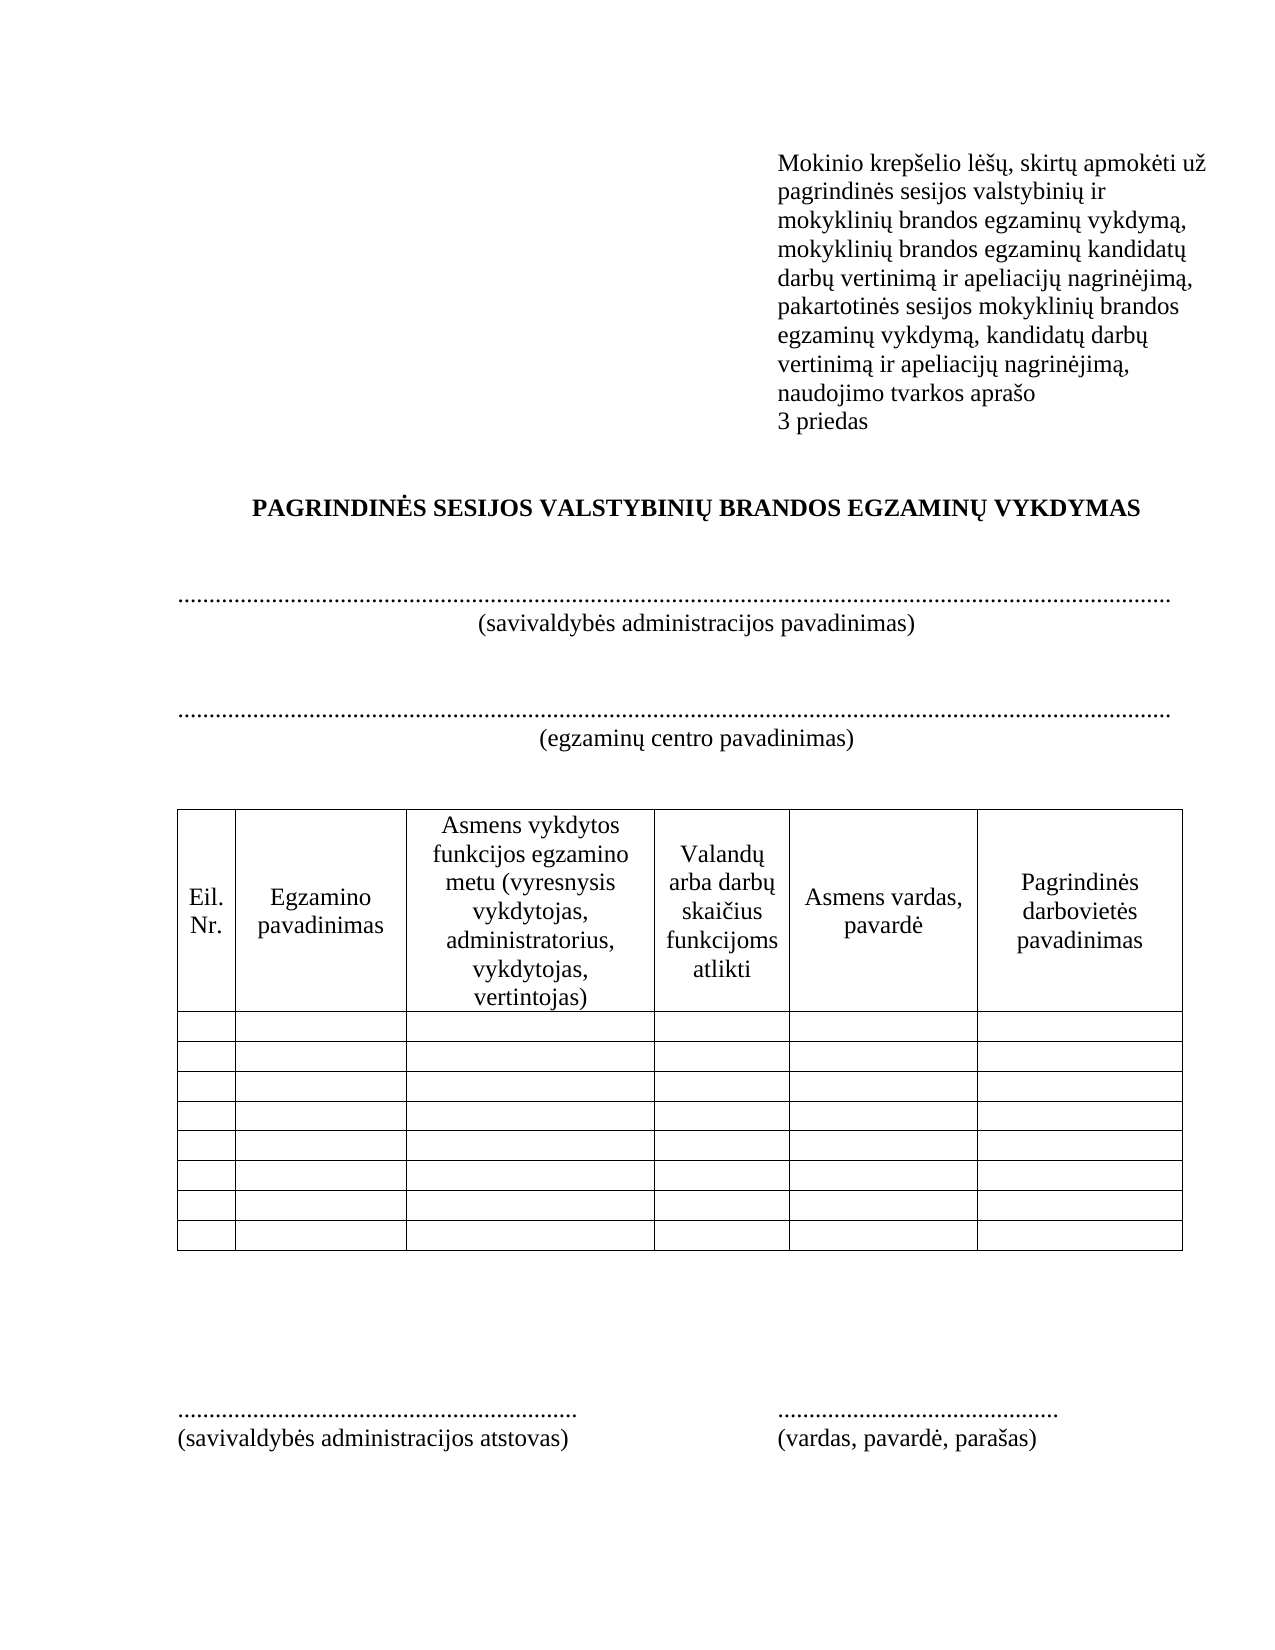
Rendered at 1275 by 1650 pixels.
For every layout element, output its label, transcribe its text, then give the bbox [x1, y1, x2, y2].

table_cell [790, 1072, 977, 1101]
table_cell [407, 1131, 654, 1160]
table_cell [178, 1042, 235, 1071]
table_cell [655, 1191, 789, 1220]
table_cell [790, 1042, 977, 1071]
table_header Egzamino pavadinimas [236, 810, 406, 1011]
table_cell [978, 1012, 1182, 1041]
table_cell [655, 1042, 789, 1071]
table_cell [178, 1161, 235, 1190]
table_cell [978, 1042, 1182, 1071]
table_cell [236, 1072, 406, 1101]
table_cell [978, 1191, 1182, 1220]
text darbų vertinimą ir apeliacijų nagrinėjimą, [777, 263, 1211, 291]
text ................................................................ ............................................. [177, 1394, 1216, 1423]
table_cell [178, 1102, 235, 1130]
table_cell [790, 1161, 977, 1190]
text ............................................................................................................................................................... [177, 579, 1216, 608]
table_cell [236, 1012, 406, 1041]
table_header Eil. Nr. [178, 810, 235, 1011]
table_cell [978, 1072, 1182, 1101]
table_cell [790, 1221, 977, 1249]
table_cell [178, 1221, 235, 1249]
table_cell [236, 1131, 406, 1160]
table_cell [407, 1042, 654, 1071]
text (savivaldybės administracijos atstovas) (vardas, pavardė, parašas) [177, 1423, 1216, 1452]
text pagrindinės sesijos valstybinių ir [777, 176, 1211, 205]
text mokyklinių brandos egzaminų vykdymą, [777, 205, 1211, 234]
table_header Asmens vardas, pavardė [790, 810, 977, 1011]
table_cell [790, 1102, 977, 1130]
table_cell [178, 1012, 235, 1041]
text egzaminų vykdymą, kandidatų darbų [777, 320, 1211, 349]
table_cell [978, 1131, 1182, 1160]
table_cell [236, 1042, 406, 1071]
table_header Valandų arba darbų skaičius funkcijoms atlikti [655, 810, 789, 1011]
table_cell [178, 1191, 235, 1220]
table_cell [790, 1131, 977, 1160]
table_cell [407, 1221, 654, 1249]
table_header Pagrindinės darbovietės pavadinimas [978, 810, 1182, 1011]
table_cell [407, 1012, 654, 1041]
table_header Asmens vykdytos funkcijos egzamino metu (vyresnysis vykdytojas, administratorius, vykdytojas, vertintojas) [407, 810, 654, 1011]
table_cell [790, 1191, 977, 1220]
table_cell [655, 1072, 789, 1101]
text pakartotinės sesijos mokyklinių brandos [777, 291, 1211, 320]
table_cell [236, 1221, 406, 1249]
table_cell [655, 1161, 789, 1190]
table_cell [655, 1221, 789, 1249]
table_cell [655, 1131, 789, 1160]
table_cell [978, 1221, 1182, 1249]
text (egzaminų centro pavadinimas) [177, 723, 1216, 751]
table_cell [407, 1161, 654, 1190]
table_cell [407, 1072, 654, 1101]
table_cell [236, 1102, 406, 1130]
table_cell [236, 1161, 406, 1190]
text 3 priedas [777, 406, 1253, 435]
text Mokinio krepšelio lėšų, skirtų apmokėti už [777, 148, 1211, 176]
table_cell [178, 1131, 235, 1160]
text mokyklinių brandos egzaminų kandidatų [777, 234, 1211, 263]
text naudojimo tvarkos aprašo [777, 378, 1211, 406]
text vertinimą ir apeliacijų nagrinėjimą, [777, 349, 1211, 378]
text PAGRINDINĖS SESIJOS VALSTYBINIŲ BRANDOS EGZAMINŲ VYKDYMAS [177, 493, 1216, 521]
table_cell [407, 1191, 654, 1220]
text (savivaldybės administracijos pavadinimas) [177, 608, 1216, 636]
table_cell [178, 1072, 235, 1101]
table_cell [236, 1191, 406, 1220]
table_cell [978, 1102, 1182, 1130]
table_cell [655, 1012, 789, 1041]
table_cell [407, 1102, 654, 1130]
table_cell [655, 1102, 789, 1130]
table_cell [978, 1161, 1182, 1190]
table_cell [790, 1012, 977, 1041]
text ............................................................................................................................................................... [177, 694, 1216, 723]
